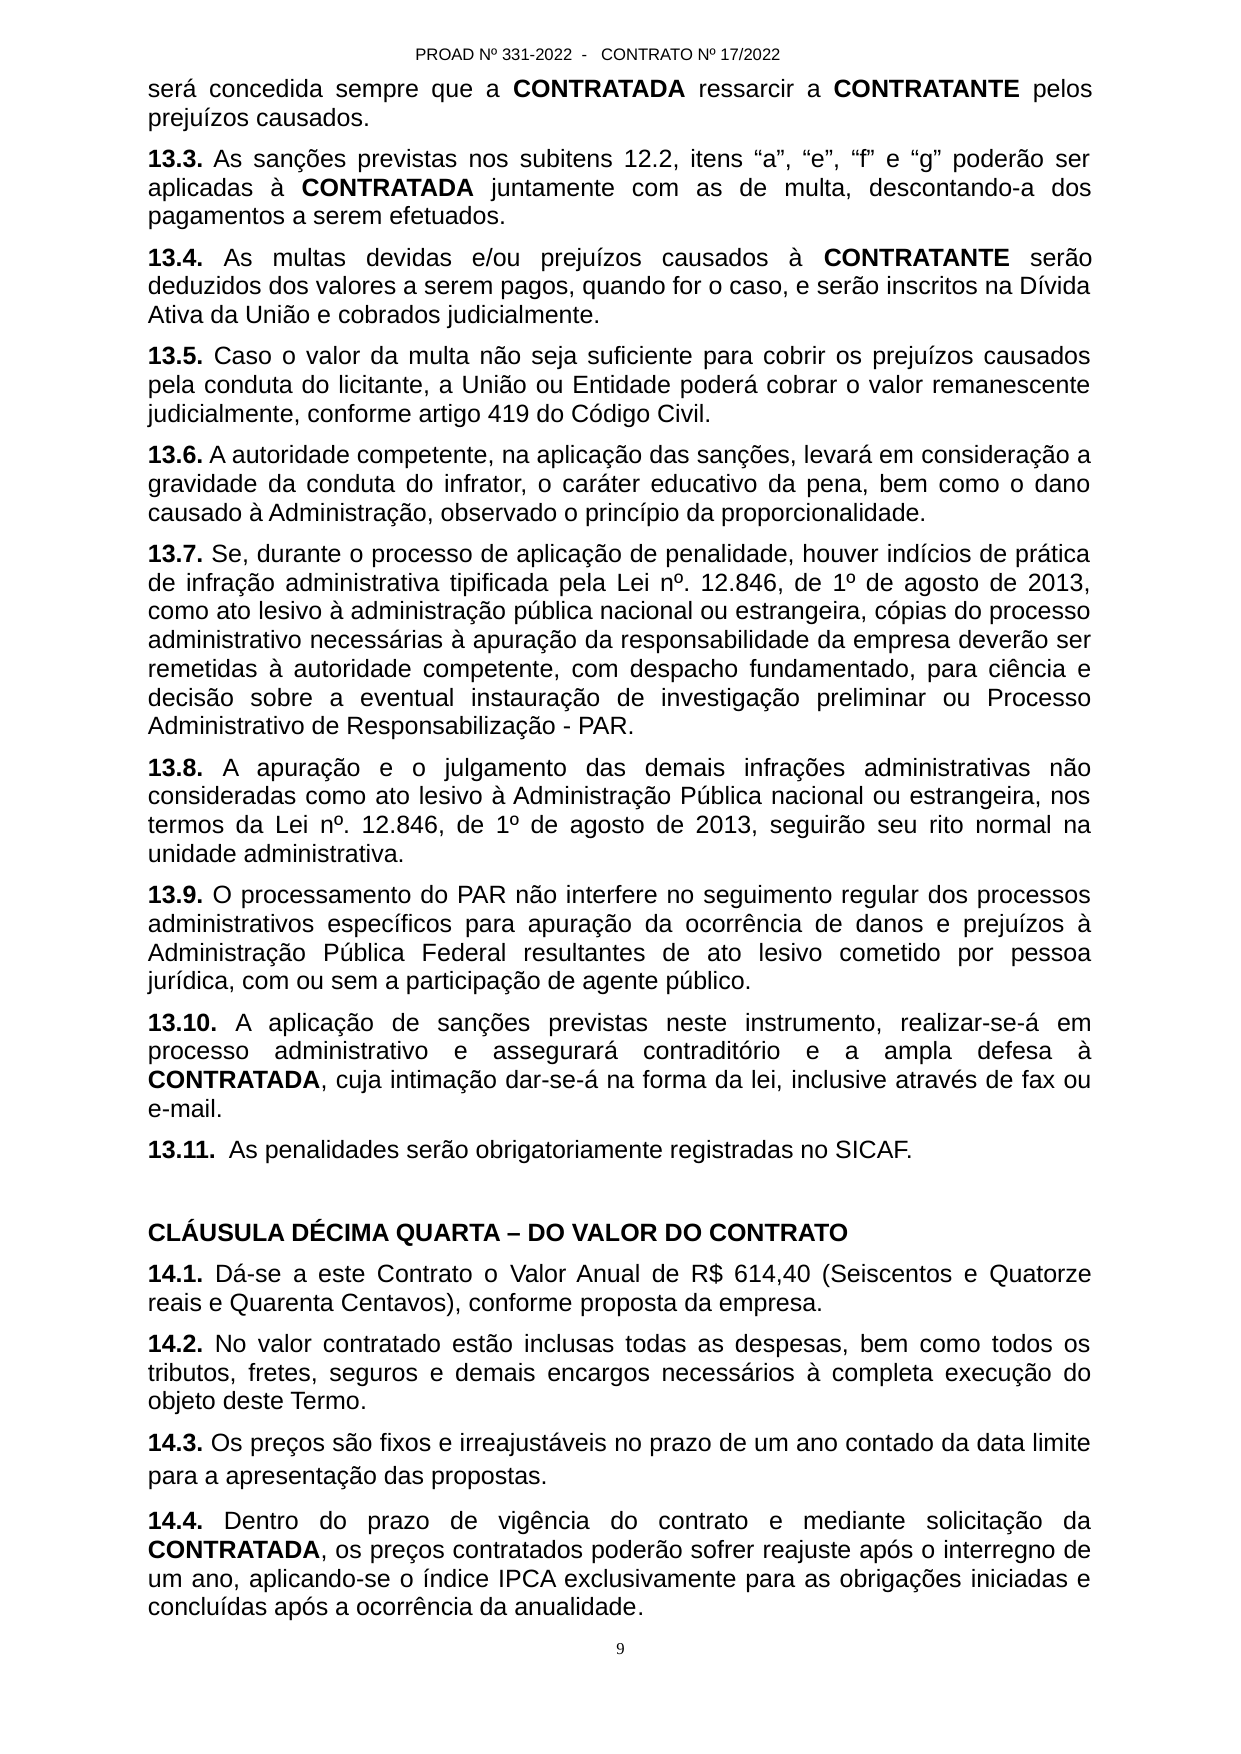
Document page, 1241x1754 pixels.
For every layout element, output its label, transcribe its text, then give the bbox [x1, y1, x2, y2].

text 14.4. Dentro do prazo de vigência do contrato e mediante solicitação da CONTRATADA, os preços contratados poderão sofrer reajuste após o interregno de um ano, aplicando-se o índice IPCA exclusivamente para as obrigações iniciadas e concluídas após a ocorrência da anualidade. [148, 1506, 1092, 1621]
text 13.6. A autoridade competente, na aplicação das sanções, levará em consideração a gravidade da conduta do infrator, o caráter educativo da pena, bem como o dano causado à Administração, observado o princípio da proporcionalidade. [148, 440, 1092, 526]
text 13.9. O processamento do PAR não interfere no seguimento regular dos processos administrativos específicos para apuração da ocorrência de danos e prejuízos à Administração Pública Federal resultantes de ato lesivo cometido por pessoa jurídica, com ou sem a participação de agente público. [148, 880, 1092, 995]
text 13.3. As sanções previstas nos subitens 12.2, itens “a”, “e”, “f” e “g” poderão ser aplicadas à CONTRATADA juntamente com as de multa, descontando-a dos pagamentos a serem efetuados. [148, 144, 1092, 230]
text CLÁUSULA DÉCIMA QUARTA – DO VALOR DO CONTRATO [148, 1218, 1092, 1246]
text 13.11. As penalidades serão obrigatoriamente registradas no SICAF. [148, 1135, 1092, 1164]
text 14.1. Dá-se a este Contrato o Valor Anual de R$ 614,40 (Seiscentos e Quatorze reais e Quarenta Centavos), conforme proposta da empresa. [148, 1259, 1092, 1316]
text 13.8. A apuração e o julgamento das demais infrações administrativas não consideradas como ato lesivo à Administração Pública nacional ou estrangeira, nos termos da Lei nº. 12.846, de 1º de agosto de 2013, seguirão seu rito normal na unidade administrativa. [148, 753, 1092, 868]
text 13.10. A aplicação de sanções previstas neste instrumento, realizar-se-á em processo administrativo e assegurará contraditório e a ampla defesa à CONTRATADA, cuja intimação dar-se-á na forma da lei, inclusive através de fax ou e-mail. [148, 1008, 1092, 1123]
text 13.7. Se, durante o processo de aplicação de penalidade, houver indícios de prática de infração administrativa tipificada pela Lei nº. 12.846, de 1º de agosto de 2013, como ato lesivo à administração pública nacional ou estrangeira, cópias do processo administrativo necessárias à apuração da responsabilidade da empresa deverão ser remetidas à autoridade competente, com despacho fundamentado, para ciência e decisão sobre a eventual instauração de investigação preliminar ou Processo Administrativo de Responsabilização - PAR. [148, 539, 1092, 740]
text 14.2. No valor contratado estão inclusas todas as despesas, bem como todos os tributos, fretes, seguros e demais encargos necessários à completa execução do objeto deste Termo. [148, 1329, 1092, 1415]
text 13.4. As multas devidas e/ou prejuízos causados à CONTRATANTE serão deduzidos dos valores a serem pagos, quando for o caso, e serão inscritos na Dívida Ativa da União e cobrados judicialmente. [148, 243, 1092, 329]
text 13.5. Caso o valor da multa não seja suficiente para cobrir os prejuízos causados pela conduta do licitante, a União ou Entidade poderá cobrar o valor remanescente judicialmente, conforme artigo 419 do Código Civil. [148, 341, 1092, 428]
list 14.3. Os preços são fixos e irreajustáveis no prazo de um ano contado da data limite para a apresentação das propostas. [148, 1428, 1092, 1489]
text será concedida sempre que a CONTRATADA ressarcir a CONTRATANTE pelos prejuízos causados. [148, 74, 1092, 131]
